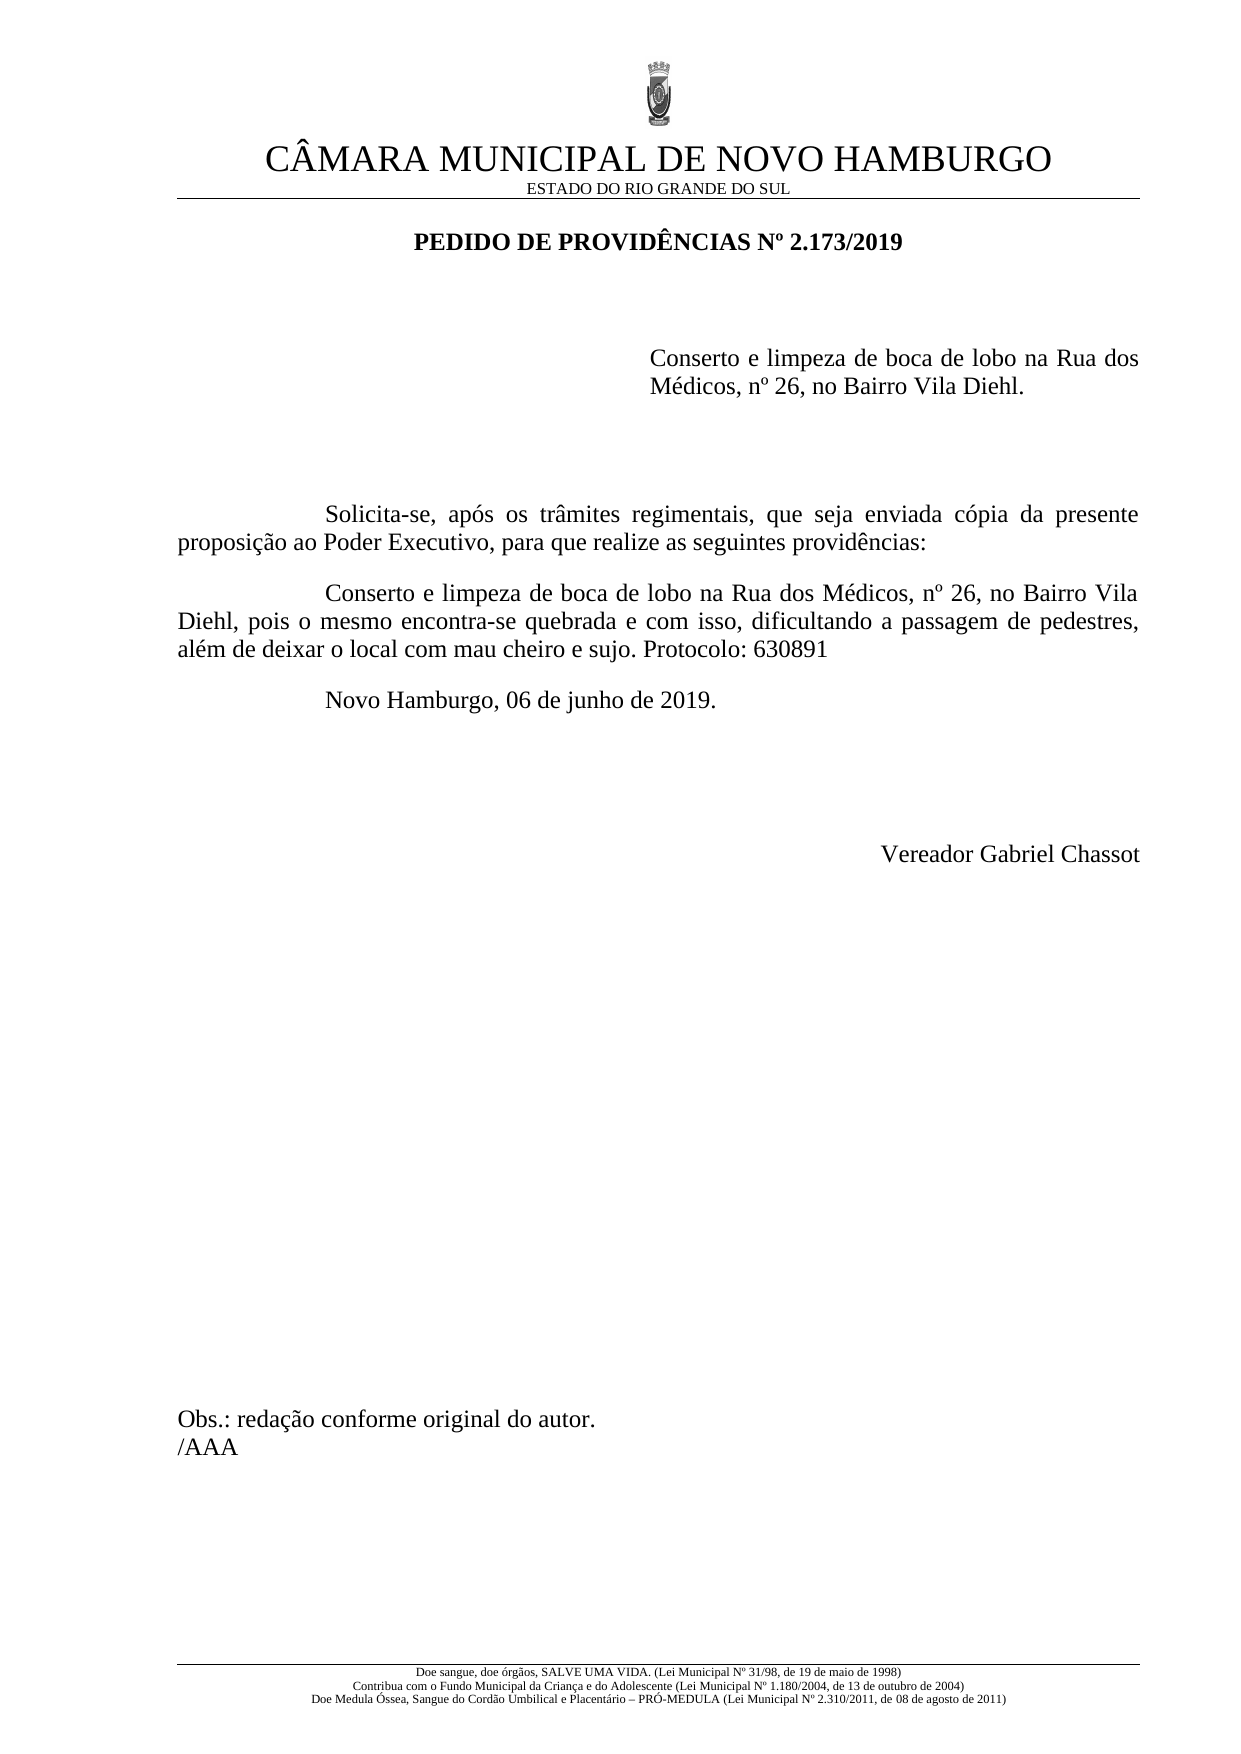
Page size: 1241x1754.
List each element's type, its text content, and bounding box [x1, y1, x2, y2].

text Conserto e limpeza de boca de lobo na Rua dos Médicos, nº 26, no Bairro Vila Diehl. [649, 344, 1140, 400]
text Conserto e limpeza de boca de lobo na Rua dos Médicos, nº 26, no Bairro Vila Diehl, pois o mesmo encontra-se quebrada e com isso, dificultando a passagem de pedestres, além de deixar o local com mau cheiro e sujo. Protocolo: 630891 [177, 579, 1140, 662]
text Novo Hamburgo, 06 de junho de 2019. [177, 686, 1140, 714]
text PEDIDO DE PROVIDÊNCIAS Nº 2.173/2019 [177, 228, 1140, 256]
text Solicita-se, após os trâmites regimentais, que seja enviada cópia da presente proposição ao Poder Executivo, para que realize as seguintes providências: [177, 500, 1140, 556]
text /AAA [177, 1433, 1140, 1461]
text Obs.: redação conforme original do autor. [177, 1406, 1140, 1433]
text Vereador Gabriel Chassot [177, 840, 1140, 867]
